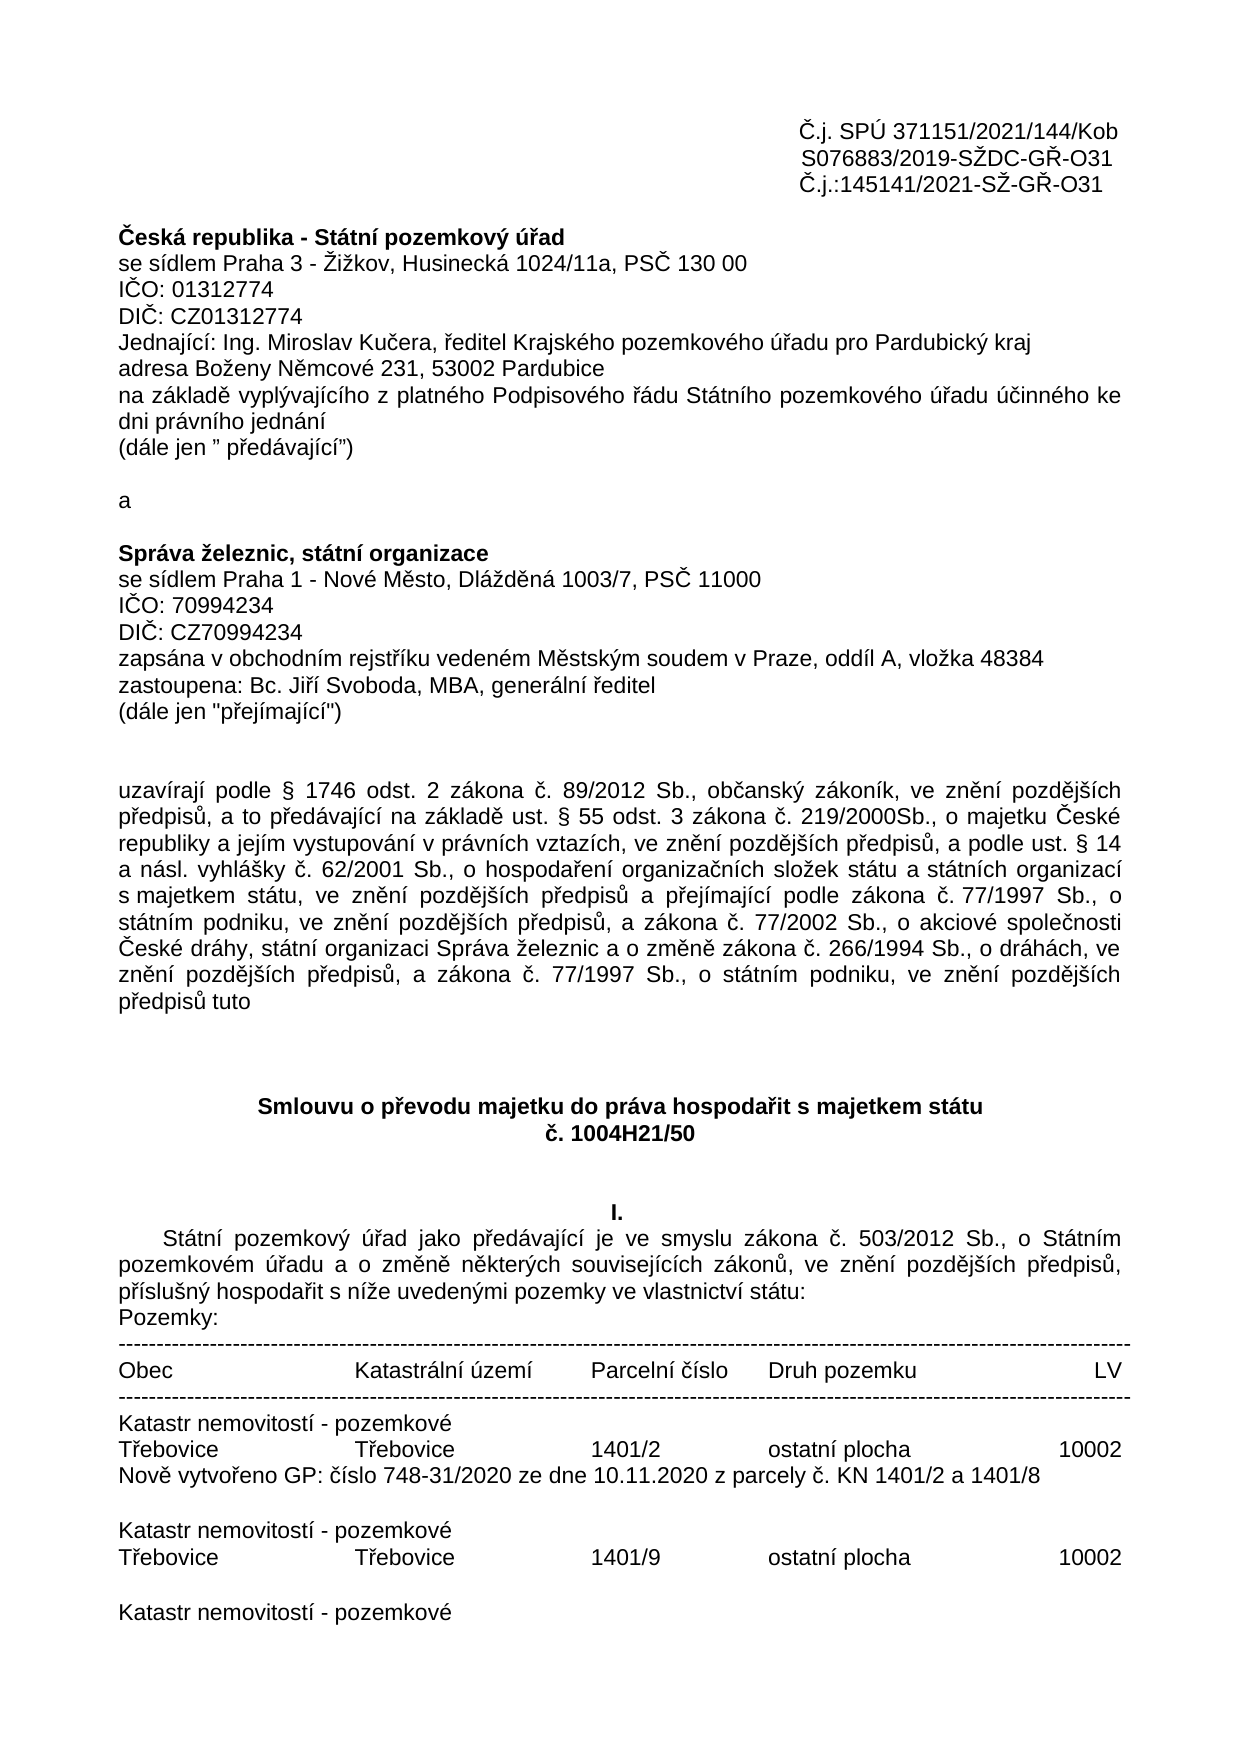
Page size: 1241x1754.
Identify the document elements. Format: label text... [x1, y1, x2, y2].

text č. 1004H21/50 [118, 1119, 1122, 1146]
text Č.j. SPÚ 371151/2021/144/Kob [118, 118, 1122, 144]
text Nově vytvořeno GP: číslo 748-31/2020 ze dne 10.11.2020 z parcely č. KN 1401/2 a 1401/8 [118, 1462, 1122, 1488]
text Katastr nemovitostí - pozemkové [118, 1517, 1122, 1544]
text IČO: 70994234 [118, 592, 1122, 619]
text se sídlem Praha 1 - Nové Město, Dlážděná 1003/7, PSČ 11000 [118, 566, 1122, 592]
text IČO: 01312774 [118, 276, 1122, 303]
text a [118, 487, 1122, 513]
text Česká republika - Státní pozemkový úřad [118, 223, 1122, 250]
text uzavírají podle § 1746 odst. 2 zákona č. 89/2012 Sb., občanský zákoník, ve znění pozdějších předpisů, a to předávající na základě ust. § 55 odst. 3 zákona č. 219/2000Sb., o majetku České republiky a jejím vystupování v právních vztazích, ve znění pozdějších předpisů, a podle ust. § 14 a násl. vyhlášky č. 62/2001 Sb., o hospodaření organizačních složek státu a státních organizací s majetkem státu, ve znění pozdějších předpisů a přejímající podle zákona č. 77/1997 Sb., o státním podniku, ve znění pozdějších předpisů, a zákona č. 77/2002 Sb., o akciové společnosti České dráhy, státní organizaci Správa železnic a o změně zákona č. 266/1994 Sb., o dráhách, ve znění pozdějších předpisů, a zákona č. 77/1997 Sb., o státním podniku, ve znění pozdějších předpisů tuto [118, 777, 1122, 1014]
text Katastr nemovitostí - pozemkové [118, 1599, 1122, 1625]
text Č.j.:145141/2021-SŽ-GŘ-O31 [118, 171, 1122, 197]
text DIČ: CZ70994234 [118, 619, 1122, 645]
text S076883/2019-SŽDC-GŘ-O31 [118, 144, 1122, 171]
text Jednající: Ing. Miroslav Kučera, ředitel Krajského pozemkového úřadu pro Pardubický kraj [118, 329, 1122, 355]
text adresa Boženy Němcové 231, 53002 Pardubice [118, 355, 1122, 382]
text Obec Katastrální území Parcelní číslo Druh pozemku LV [118, 1357, 1122, 1383]
text DIČ: CZ01312774 [118, 303, 1122, 329]
text Státní pozemkový úřad jako předávající je ve smyslu zákona č. 503/2012 Sb., o Státním pozemkovém úřadu a o změně některých souvisejících zákonů, ve znění pozdějších předpisů, příslušný hospodařit s níže uvedenými pozemky ve vlastnictví státu: [118, 1225, 1122, 1304]
text Pozemky: [118, 1304, 1122, 1330]
text zapsána v obchodním rejstříku vedeném Městským soudem v Praze, oddíl A, vložka 48384 [118, 645, 1122, 672]
text Správa železnic, státní organizace [118, 540, 1122, 566]
text Katastr nemovitostí - pozemkové [118, 1409, 1122, 1436]
text I. [118, 1199, 1122, 1225]
text Třebovice Třebovice 1401/9 ostatní plocha 10002 [118, 1544, 1122, 1570]
text Smlouvu o převodu majetku do práva hospodařit s majetkem státu [118, 1093, 1122, 1119]
text ------------------------------------------------------------------------------------------------------------------------------------- [118, 1383, 1137, 1409]
text se sídlem Praha 3 - Žižkov, Husinecká 1024/11a, PSČ 130 00 [118, 250, 1122, 276]
text na základě vyplývajícího z platného Podpisového řádu Státního pozemkového úřadu účinného ke dni právního jednání [118, 382, 1122, 434]
text (dále jen "přejímající") [118, 698, 1122, 724]
text Třebovice Třebovice 1401/2 ostatní plocha 10002 [118, 1436, 1122, 1462]
text zastoupena: Bc. Jiří Svoboda, MBA, generální ředitel [118, 672, 1122, 698]
text ------------------------------------------------------------------------------------------------------------------------------------- [118, 1330, 1137, 1357]
text (dále jen ” předávající”) [118, 434, 1122, 461]
